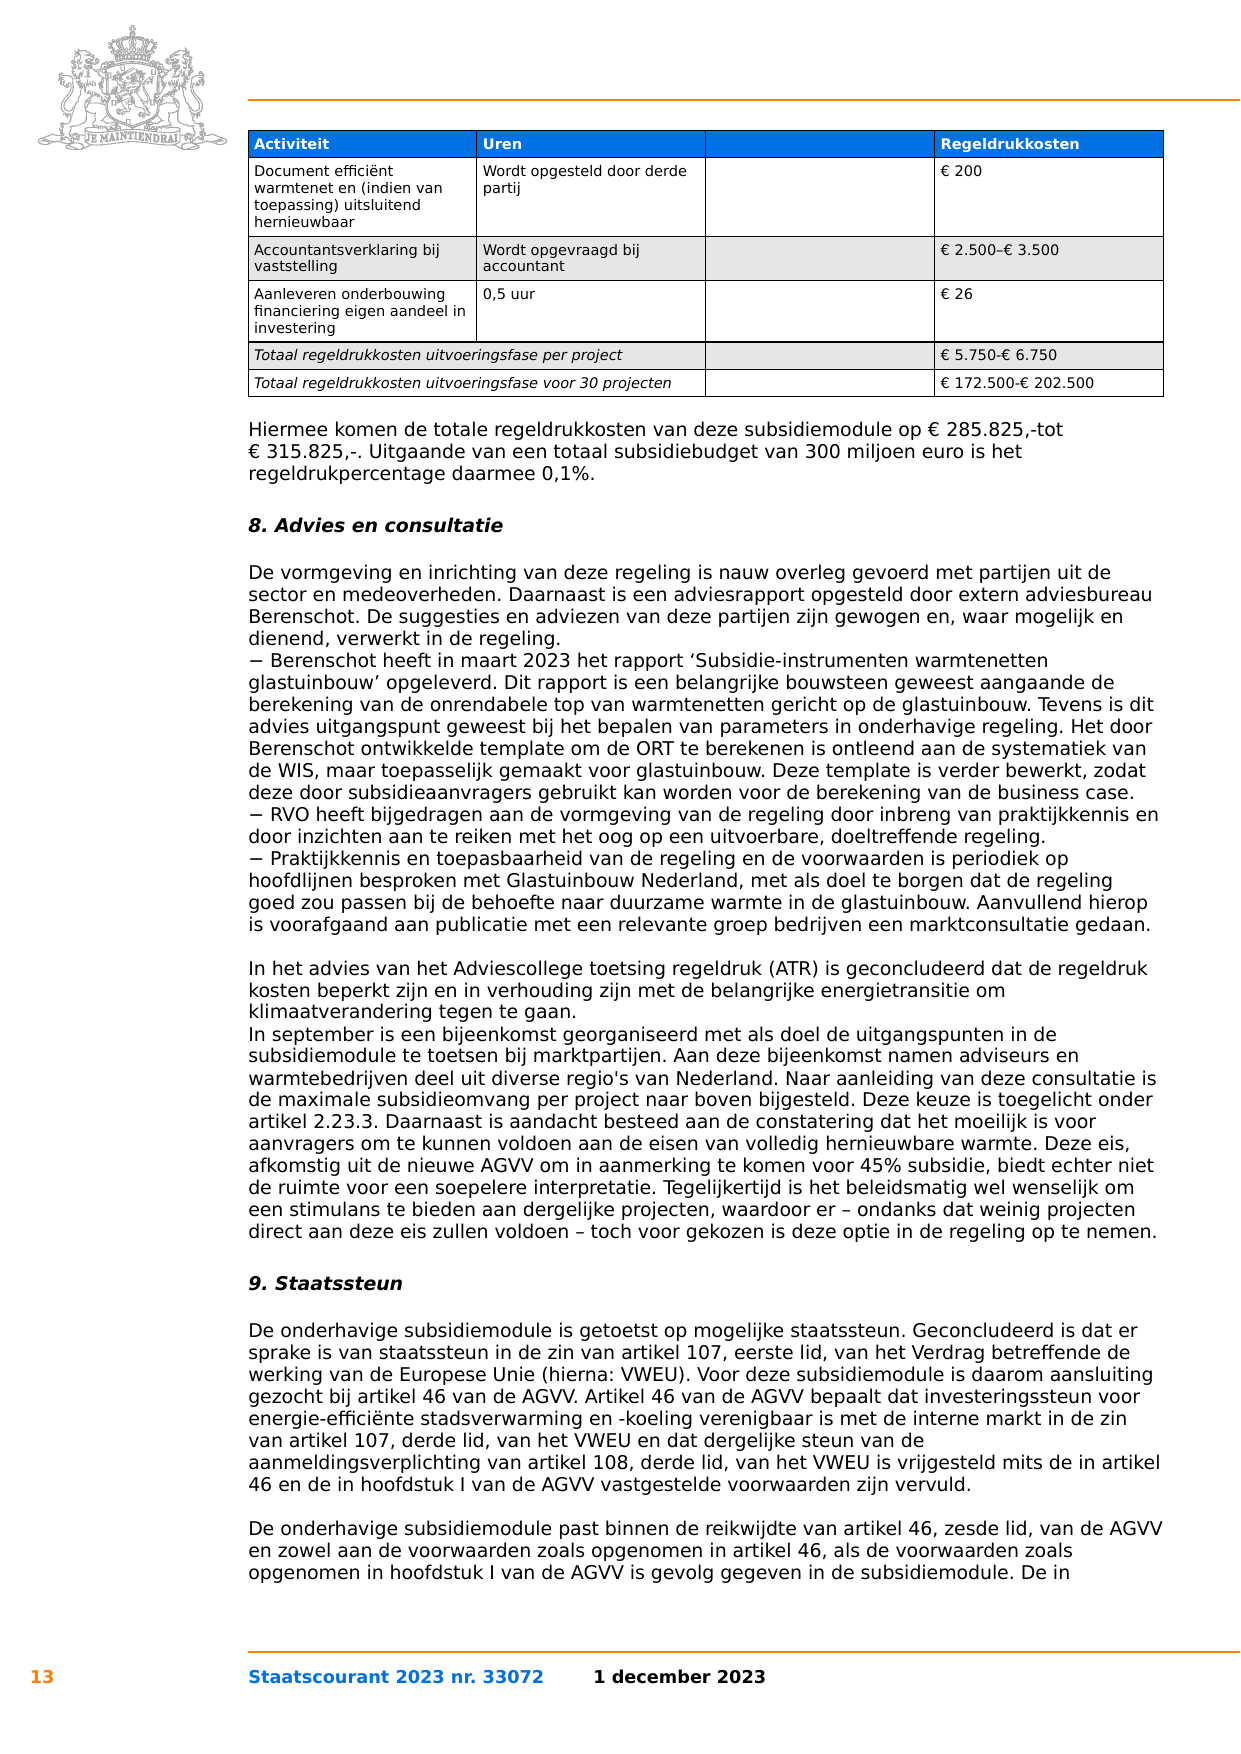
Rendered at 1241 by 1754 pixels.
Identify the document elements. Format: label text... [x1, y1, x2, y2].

text De onderhavige subsidiemodule is getoetst op mogelijke staatssteun. Geconcludeerd is dat er sprake is van staatssteun in de zin van artikel 107, eerste lid, van het Verdrag betreffende de werking van de Europese Unie (hierna: VWEU). Voor deze subsidiemodule is daarom aansluiting gezocht bij artikel 46 van de AGVV. Artikel 46 van de AGVV bepaalt dat investeringssteun voor energie-efficiënte stadsverwarming en -koeling verenigbaar is met de interne markt in de zin van artikel 107, derde lid, van het VWEU en dat dergelijke steun van de aanmeldingsverplichting van artikel 108, derde lid, van het VWEU is vrijgesteld mits de in artikel 46 en de in hoofdstuk I van de AGVV vastgestelde voorwaarden zijn vervuld. [248, 1320, 1163, 1496]
table_cell Aanleveren onderbouwing financiering eigen aandeel in investering [249, 281, 476, 341]
text De onderhavige subsidiemodule past binnen de reikwijdte van artikel 46, zesde lid, van de AGVV en zowel aan de voorwaarden zoals opgenomen in artikel 46, als de voorwaarden zoals opgenomen in hoofdstuk I van de AGVV is gevolg gegeven in de subsidiemodule. De in [248, 1518, 1163, 1584]
table_cell Accountantsverklaring bij vaststelling [249, 237, 476, 280]
picture [38, 25, 227, 150]
table_cell € 172.500-€ 202.500 [935, 370, 1163, 396]
text − Berenschot heeft in maart 2023 het rapport ‘Subsidie-instrumenten warmtenetten glastuinbouw’ opgeleverd. Dit rapport is een belangrijke bouwsteen geweest aangaande de berekening van de onrendabele top van warmtenetten gericht op de glastuinbouw. Tevens is dit advies uitgangspunt geweest bij het bepalen van parameters in onderhavige regeling. Het door Berenschot ontwikkelde template om de ORT te berekenen is ontleend aan de systematiek van de WIS, maar toepasselijk gemaakt voor glastuinbouw. Deze template is verder bewerkt, zodat deze door subsidieaanvragers gebruikt kan worden voor de berekening van de business case. [248, 650, 1163, 804]
text In september is een bijeenkomst georganiseerd met als doel de uitgangspunten in de subsidiemodule te toetsen bij marktpartijen. Aan deze bijeenkomst namen adviseurs en warmtebedrijven deel uit diverse regio's van Nederland. Naar aanleiding van deze consultatie is de maximale subsidieomvang per project naar boven bijgesteld. Deze keuze is toegelicht onder artikel 2.23.3. Daarnaast is aandacht besteed aan de constatering dat het moeilijk is voor aanvragers om te kunnen voldoen aan de eisen van volledig hernieuwbare warmte. Deze eis, afkomstig uit de nieuwe AGVV om in aanmerking te komen voor 45% subsidie, biedt echter niet de ruimte voor een soepelere interpretatie. Tegelijkertijd is het beleidsmatig wel wenselijk om een stimulans te bieden aan dergelijke projecten, waardoor er – ondanks dat weinig projecten direct aan deze eis zullen voldoen – toch voor gekozen is deze optie in de regeling op te nemen. [248, 1023, 1163, 1243]
table_cell [706, 370, 934, 396]
text − Praktijkkennis en toepasbaarheid van de regeling en de voorwaarden is periodiek op hoofdlijnen besproken met Glastuinbouw Nederland, met als doel te borgen dat de regeling goed zou passen bij de behoefte naar duurzame warmte in de glastuinbouw. Aanvullend hierop is voorafgaand aan publicatie met een relevante groep bedrijven een marktconsultatie gedaan. [248, 848, 1163, 936]
text Hiermee komen de totale regeldrukkosten van deze subsidiemodule op € 285.825,-tot € 315.825,-. Uitgaande van een totaal subsidiebudget van 300 miljoen euro is het regeldrukpercentage daarmee 0,1%. [248, 419, 1163, 485]
table_header Activiteit [249, 131, 476, 157]
table_cell Document efficiënt warmtenet en (indien van toepassing) uitsluitend hernieuwbaar [249, 158, 476, 236]
table_cell Totaal regeldrukkosten uitvoeringsfase per project [249, 343, 705, 369]
table_cell [706, 343, 934, 369]
table_header Uren [477, 131, 705, 157]
table_cell [706, 158, 934, 236]
table_cell € 5.750-€ 6.750 [935, 343, 1163, 369]
table_header [706, 131, 934, 157]
subtitle 9. Staatssteun [248, 1273, 1163, 1295]
text In het advies van het Adviescollege toetsing regeldruk (ATR) is geconcludeerd dat de regeldruk kosten beperkt zijn en in verhouding zijn met de belangrijke energietransitie om klimaatverandering tegen te gaan. [248, 957, 1163, 1023]
table_cell Wordt opgevraagd bij accountant [477, 237, 705, 280]
table_header Regeldrukkosten [935, 131, 1163, 157]
table_cell [706, 281, 934, 341]
table_cell € 200 [935, 158, 1163, 236]
table_cell Wordt opgesteld door derde partij [477, 158, 705, 236]
text De vormgeving en inrichting van deze regeling is nauw overleg gevoerd met partijen uit de sector en medeoverheden. Daarnaast is een adviesrapport opgesteld door extern adviesbureau Berenschot. De suggesties en adviezen van deze partijen zijn gewogen en, waar mogelijk en dienend, verwerkt in de regeling. [248, 562, 1163, 650]
table_cell 0,5 uur [477, 281, 705, 341]
text − RVO heeft bijgedragen aan de vormgeving van de regeling door inbreng van praktijkkennis en door inzichten aan te reiken met het oog op een uitvoerbare, doeltreffende regeling. [248, 804, 1163, 848]
table_cell Totaal regeldrukkosten uitvoeringsfase voor 30 projecten [249, 370, 705, 396]
table_cell € 26 [935, 281, 1163, 341]
table_cell € 2.500–€ 3.500 [935, 237, 1163, 280]
table_cell [706, 237, 934, 280]
subtitle 8. Advies en consultatie [248, 515, 1163, 537]
